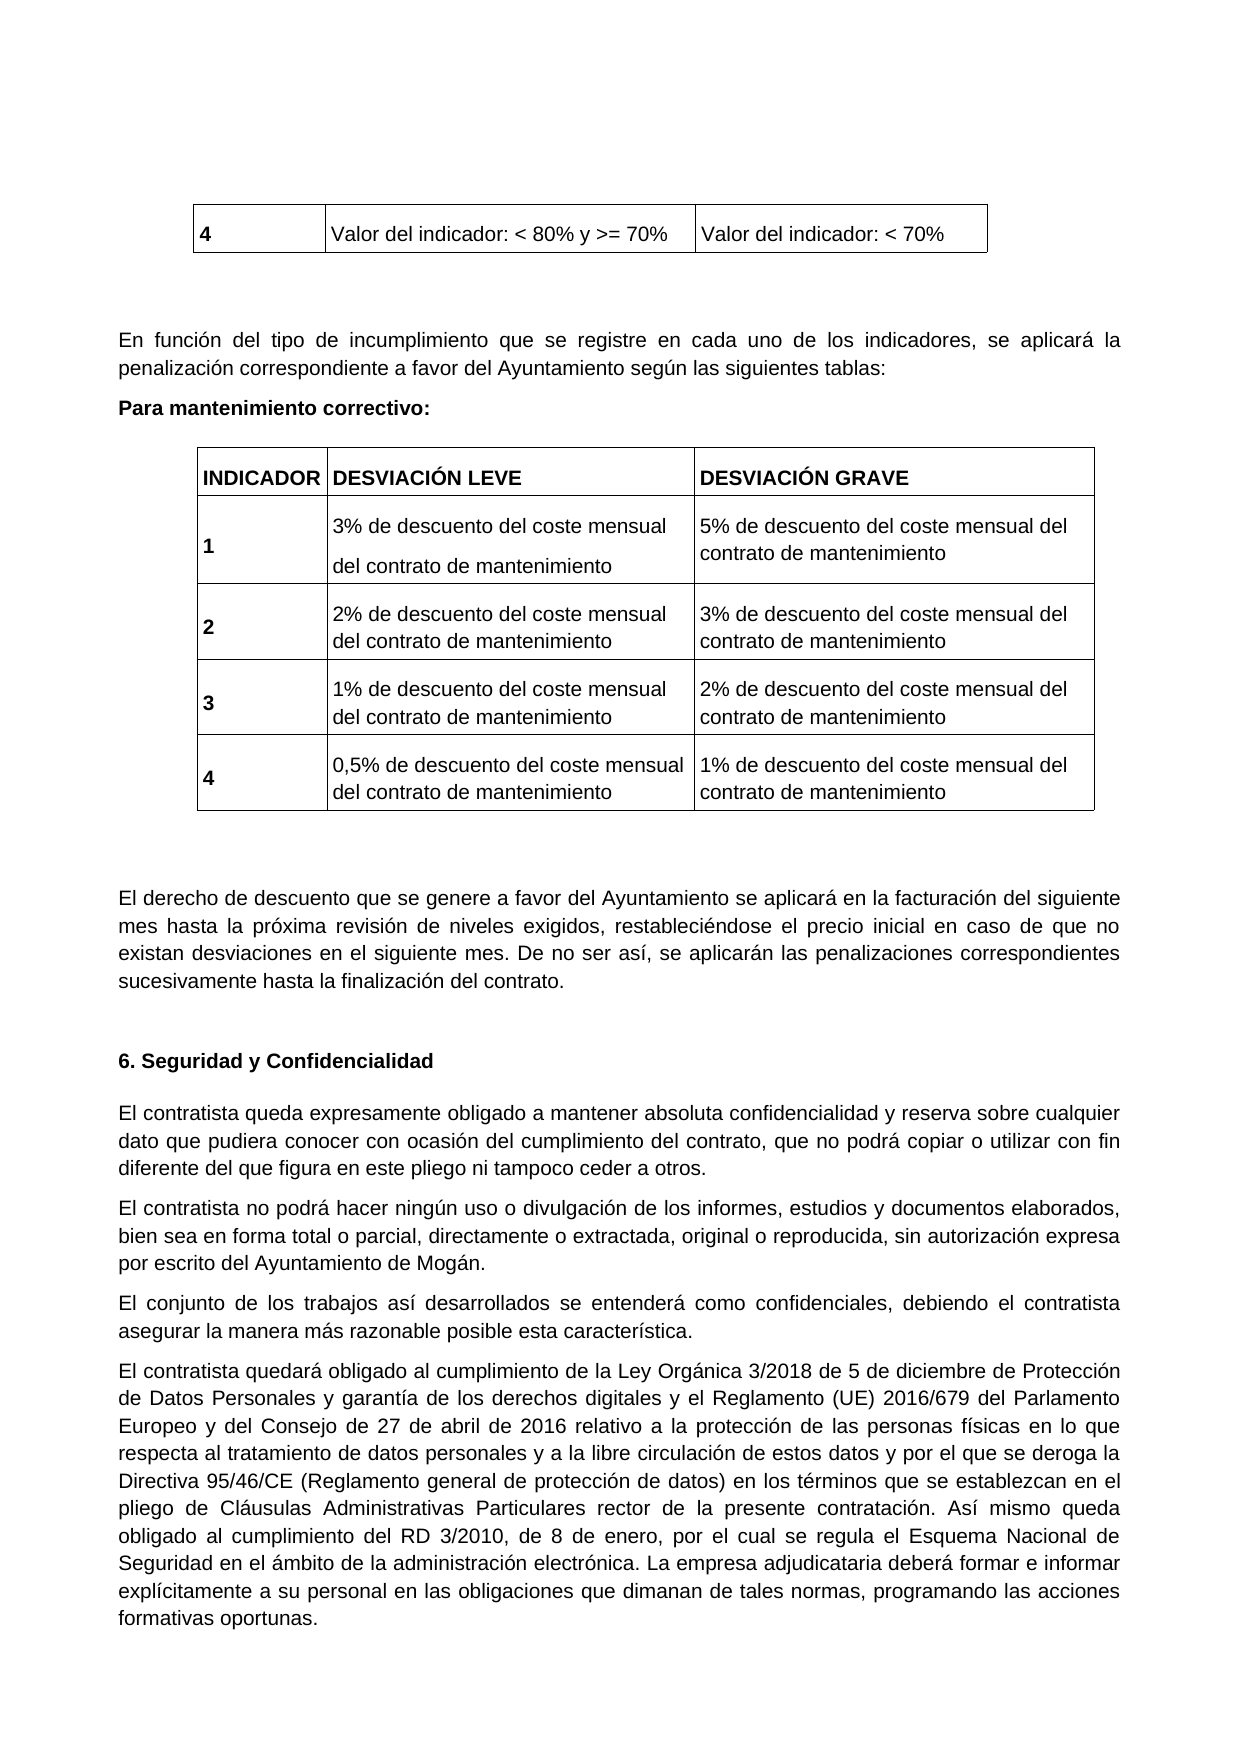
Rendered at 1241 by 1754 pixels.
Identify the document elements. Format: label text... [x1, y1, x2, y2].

table_cell 2% de descuento del coste mensual del contrato de mantenimiento [328, 584, 694, 659]
subtitle 6. Seguridad y Confidencialidad [118, 1049, 1122, 1073]
table_header DESVIACIÓN LEVE [328, 448, 694, 495]
table_cell 4 [198, 735, 327, 810]
table_cell 3% de descuento del coste mensual del contrato de mantenimiento [695, 584, 1094, 659]
text El conjunto de los trabajos así desarrollados se entenderá como confidenciales, debiendo el contratista asegurar la manera más razonable posible esta característica. [118, 1291, 1122, 1343]
text El contratista quedará obligado al cumplimiento de la Ley Orgánica 3/2018 de 5 de diciembre de Protección de Datos Personales y garantía de los derechos digitales y el Reglamento (UE) 2016/679 del Parlamento Europeo y del Consejo de 27 de abril de 2016 relativo a la protección de las personas físicas en lo que respecta al tratamiento de datos personales y a la libre circulación de estos datos y por el que se deroga la Directiva 95/46/CE (Reglamento general de protección de datos) en los términos que se establezcan en el pliego de Cláusulas Administrativas Particulares rector de la presente contratación. Así mismo queda obligado al cumplimiento del RD 3/2010, de 8 de enero, por el cual se regula el Esquema Nacional de Seguridad en el ámbito de la administración electrónica. La empresa adjudicataria deberá formar e informar explícitamente a su personal en las obligaciones que dimanan de tales normas, programando las acciones formativas oportunas. [118, 1359, 1122, 1630]
table_cell Valor del indicador: < 80% y >= 70% [326, 205, 695, 252]
text El contratista queda expresamente obligado a mantener absoluta confidencialidad y reserva sobre cualquier dato que pudiera conocer con ocasión del cumplimiento del contrato, que no podrá copiar o utilizar con fin diferente del que figura en este pliego ni tampoco ceder a otros. [118, 1101, 1122, 1180]
table_cell 0,5% de descuento del coste mensual del contrato de mantenimiento [328, 735, 694, 810]
text En función del tipo de incumplimiento que se registre en cada uno de los indicadores, se aplicará la penalización correspondiente a favor del Ayuntamiento según las siguientes tablas: [118, 328, 1122, 379]
text Para mantenimiento correctivo: [118, 396, 1122, 419]
table_header DESVIACIÓN GRAVE [695, 448, 1094, 495]
text El contratista no podrá hacer ningún uso o divulgación de los informes, estudios y documentos elaborados, bien sea en forma total o parcial, directamente o extractada, original o reproducida, sin autorización expresa por escrito del Ayuntamiento de Mogán. [118, 1196, 1122, 1275]
table_cell 5% de descuento del coste mensual del contrato de mantenimiento [695, 496, 1094, 583]
table_cell 2 [198, 584, 327, 659]
table_cell 4 [194, 205, 325, 252]
table_cell 3 [198, 660, 327, 734]
table_cell 1 [198, 496, 327, 583]
table_cell Valor del indicador: < 70% [696, 205, 987, 252]
table_header INDICADOR [198, 448, 327, 495]
table_cell 2% de descuento del coste mensual del contrato de mantenimiento [695, 660, 1094, 734]
table_cell 1% de descuento del coste mensual del contrato de mantenimiento [328, 660, 694, 734]
table_cell 1% de descuento del coste mensual del contrato de mantenimiento [695, 735, 1094, 810]
text El derecho de descuento que se genere a favor del Ayuntamiento se aplicará en la facturación del siguiente mes hasta la próxima revisión de niveles exigidos, restableciéndose el precio inicial en caso de que no existan desviaciones en el siguiente mes. De no ser así, se aplicarán las penalizaciones correspondientes sucesivamente hasta la finalización del contrato. [118, 886, 1122, 993]
table_cell 3% de descuento del coste mensual del contrato de mantenimiento [328, 496, 694, 583]
